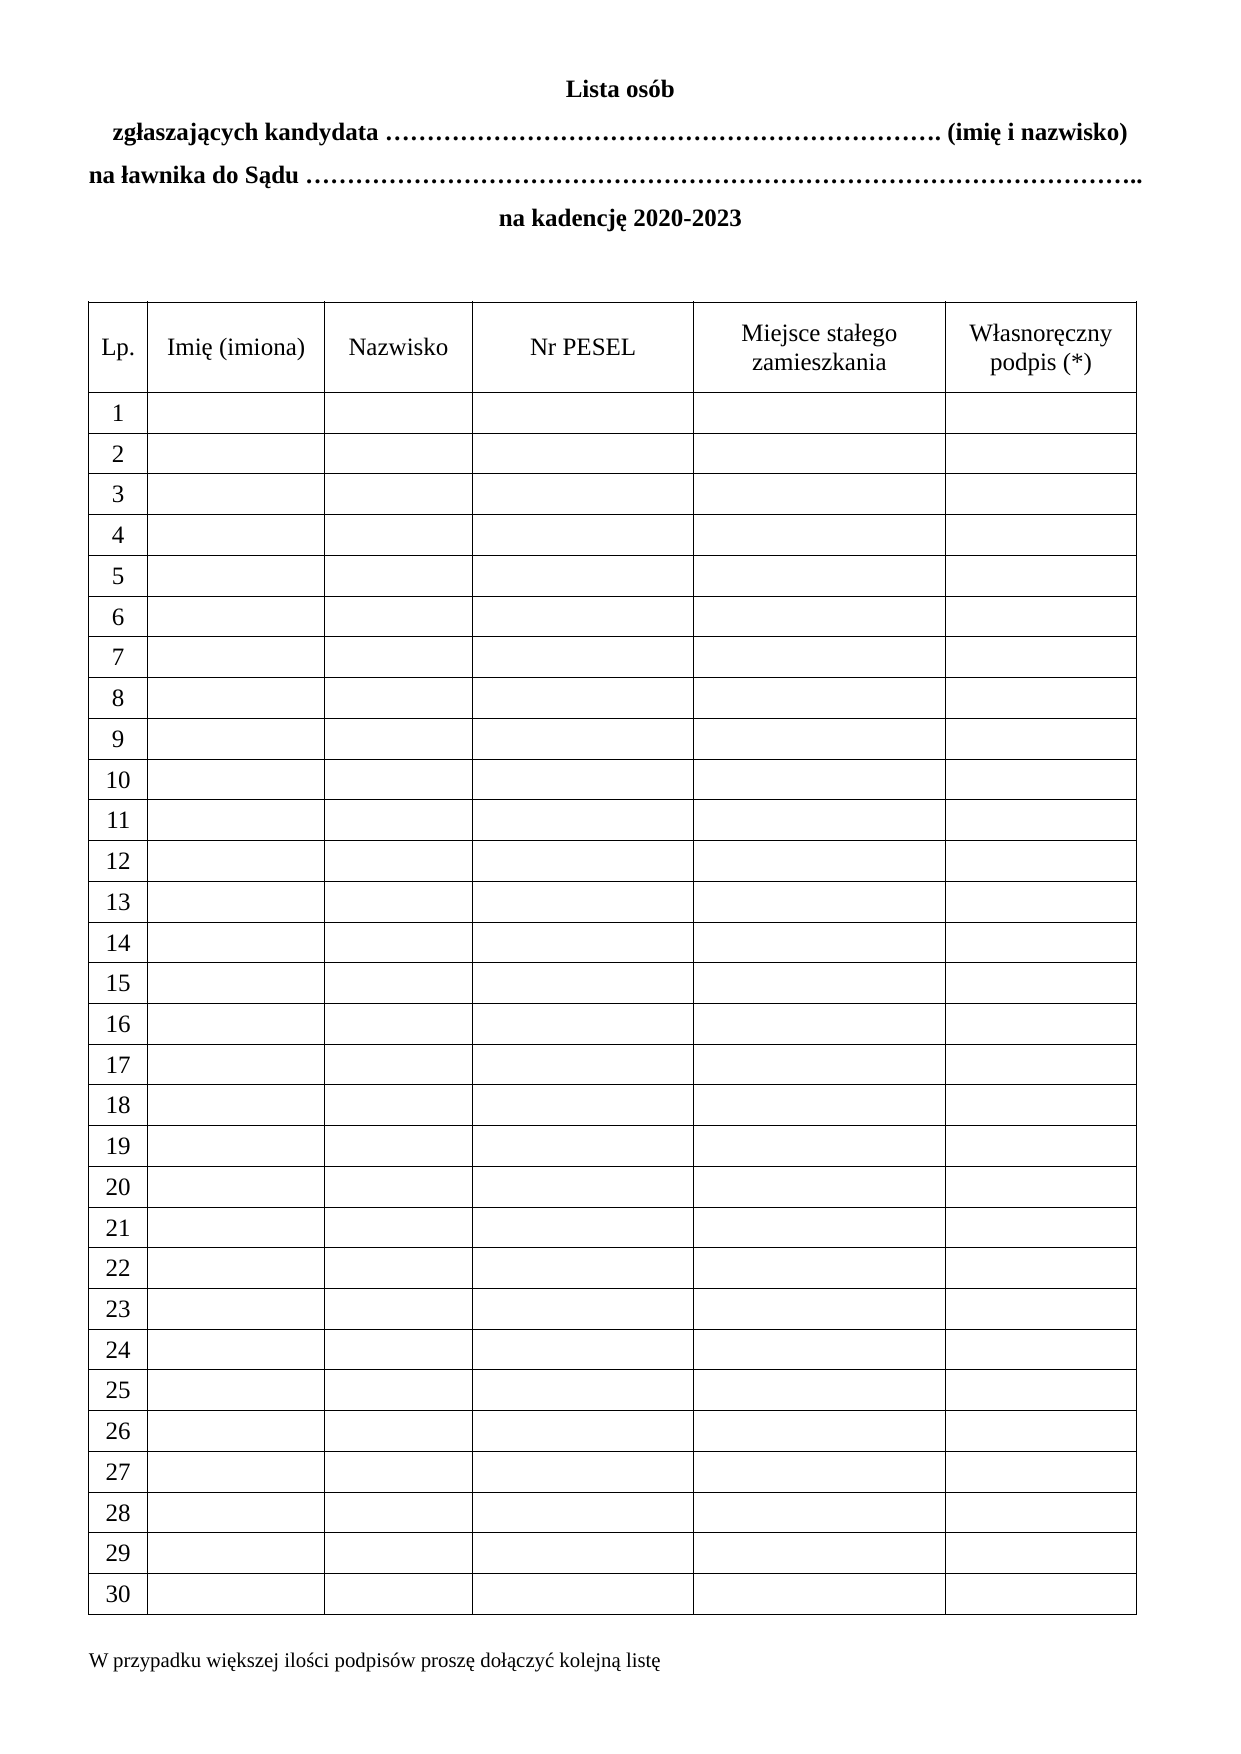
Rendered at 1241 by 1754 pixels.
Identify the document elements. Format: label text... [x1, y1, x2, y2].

table_cell [148, 1574, 324, 1614]
table_cell [946, 1085, 1136, 1125]
table_cell [148, 1330, 324, 1369]
table_cell [694, 1167, 945, 1206]
table_cell 27 [89, 1452, 147, 1492]
table_cell [325, 963, 472, 1003]
table_cell [148, 434, 324, 473]
table_cell [946, 800, 1136, 840]
table_cell 23 [89, 1289, 147, 1329]
table_cell [148, 1370, 324, 1410]
table_cell [325, 434, 472, 473]
table_cell 12 [89, 841, 147, 881]
table_cell [946, 393, 1136, 433]
table_cell [148, 678, 324, 718]
table_cell [325, 923, 472, 962]
table_header Miejsce stałego zamieszkania [694, 303, 945, 392]
table_cell [694, 1493, 945, 1532]
text zgłaszających kandydata …………………………………………………………. (imię i nazwisko) [88, 117, 1152, 146]
table_cell [473, 1370, 693, 1410]
table_cell [325, 1208, 472, 1247]
table_header Lp. [89, 303, 147, 392]
table_cell [148, 963, 324, 1003]
table_cell [148, 1289, 324, 1329]
table_cell [946, 1248, 1136, 1288]
table_cell [473, 1493, 693, 1532]
table_cell [946, 1045, 1136, 1084]
table_cell 15 [89, 963, 147, 1003]
table_cell [325, 1126, 472, 1166]
table_cell 30 [89, 1574, 147, 1614]
table_cell [946, 434, 1136, 473]
table_cell [694, 719, 945, 758]
table_cell [694, 882, 945, 921]
table_cell [694, 1208, 945, 1247]
table_cell [148, 923, 324, 962]
table_cell [946, 1370, 1136, 1410]
table_cell [325, 1248, 472, 1288]
table_cell [946, 882, 1136, 921]
table_cell 17 [89, 1045, 147, 1084]
table_cell [946, 678, 1136, 718]
table_cell [148, 597, 324, 636]
table_cell [946, 597, 1136, 636]
table_cell [325, 1452, 472, 1492]
table_cell [946, 719, 1136, 758]
table_cell 16 [89, 1004, 147, 1043]
table_cell [694, 923, 945, 962]
table_cell [473, 760, 693, 799]
table_cell [694, 1574, 945, 1614]
table_header Własnoręczny podpis (*) [946, 303, 1136, 392]
table_cell [148, 1493, 324, 1532]
table_cell [148, 1411, 324, 1451]
table_cell [148, 637, 324, 677]
table_cell [946, 1208, 1136, 1247]
table_header Nazwisko [325, 303, 472, 392]
table_cell [148, 1167, 324, 1206]
table_cell [694, 434, 945, 473]
table_cell [148, 1248, 324, 1288]
table_cell [148, 760, 324, 799]
table_cell [325, 637, 472, 677]
table_header Nr PESEL [473, 303, 693, 392]
table_cell [325, 841, 472, 881]
table_cell [325, 1330, 472, 1369]
table_cell [694, 474, 945, 514]
table_cell [473, 1533, 693, 1573]
table_cell [325, 597, 472, 636]
table_cell [473, 800, 693, 840]
table_cell [148, 882, 324, 921]
table_cell [473, 1452, 693, 1492]
table_cell [148, 1045, 324, 1084]
table_cell [694, 597, 945, 636]
table_cell [694, 963, 945, 1003]
table_cell [694, 1452, 945, 1492]
table_cell 25 [89, 1370, 147, 1410]
table_cell [473, 1411, 693, 1451]
table_header Imię (imiona) [148, 303, 324, 392]
table_cell 13 [89, 882, 147, 921]
table_cell [325, 474, 472, 514]
table_cell 9 [89, 719, 147, 758]
table_cell [473, 515, 693, 555]
table_cell [946, 1126, 1136, 1166]
table_cell [473, 1208, 693, 1247]
table_cell 14 [89, 923, 147, 962]
table_cell [473, 474, 693, 514]
table_cell [148, 1533, 324, 1573]
table_cell [473, 1085, 693, 1125]
table_cell 6 [89, 597, 147, 636]
table_cell [325, 556, 472, 596]
table_cell [473, 719, 693, 758]
table_cell [694, 1004, 945, 1043]
table_cell [473, 841, 693, 881]
table_cell 28 [89, 1493, 147, 1532]
table_cell [325, 1411, 472, 1451]
table_cell 3 [89, 474, 147, 514]
table_cell [473, 1004, 693, 1043]
table_cell [946, 1411, 1136, 1451]
table_cell [473, 1167, 693, 1206]
table_cell [473, 678, 693, 718]
table_cell [148, 515, 324, 555]
table_cell [946, 474, 1136, 514]
table_cell [473, 434, 693, 473]
table_cell [148, 1126, 324, 1166]
table_cell [148, 1085, 324, 1125]
table_cell [946, 1493, 1136, 1532]
table_cell [473, 1045, 693, 1084]
table_cell [694, 1330, 945, 1369]
text na ławnika do Sądu ……………………………………………………………………………………….. [88, 160, 1152, 189]
table_cell [473, 556, 693, 596]
table_cell [694, 1085, 945, 1125]
table_cell [325, 1533, 472, 1573]
table_cell [946, 637, 1136, 677]
table_cell [694, 556, 945, 596]
table_cell [325, 1045, 472, 1084]
table_cell [694, 760, 945, 799]
table_cell [325, 1004, 472, 1043]
table_cell [473, 923, 693, 962]
table_cell [148, 1452, 324, 1492]
table_cell [325, 1493, 472, 1532]
table_cell [473, 963, 693, 1003]
table_cell 10 [89, 760, 147, 799]
table_cell [694, 1533, 945, 1573]
table_cell 7 [89, 637, 147, 677]
table_cell 24 [89, 1330, 147, 1369]
table_cell [325, 1370, 472, 1410]
table_cell [694, 1370, 945, 1410]
table_cell [325, 393, 472, 433]
table_cell 5 [89, 556, 147, 596]
table_cell [325, 678, 472, 718]
table_cell [946, 556, 1136, 596]
table_cell [325, 1167, 472, 1206]
table_cell 4 [89, 515, 147, 555]
table_cell 20 [89, 1167, 147, 1206]
table_cell [473, 1574, 693, 1614]
table_cell [148, 841, 324, 881]
table_cell [694, 678, 945, 718]
table_cell [148, 719, 324, 758]
table_cell 19 [89, 1126, 147, 1166]
table_cell [946, 515, 1136, 555]
table_cell [694, 393, 945, 433]
table_cell [694, 841, 945, 881]
text Lista osób [88, 74, 1152, 102]
table_cell [473, 882, 693, 921]
table_cell [946, 1289, 1136, 1329]
table_cell [148, 556, 324, 596]
table_cell [473, 1330, 693, 1369]
table_cell [694, 1289, 945, 1329]
table_cell [694, 1126, 945, 1166]
table_cell [946, 1167, 1136, 1206]
table_cell [473, 597, 693, 636]
table_cell [694, 637, 945, 677]
table_cell 11 [89, 800, 147, 840]
table_cell [325, 719, 472, 758]
table_cell [148, 474, 324, 514]
table_cell 21 [89, 1208, 147, 1247]
table_cell 1 [89, 393, 147, 433]
table_cell [325, 800, 472, 840]
table_cell [946, 1004, 1136, 1043]
table_cell [148, 1208, 324, 1247]
table_cell [325, 882, 472, 921]
table_cell [694, 800, 945, 840]
table_cell [946, 1574, 1136, 1614]
table_cell [946, 841, 1136, 881]
table_cell [473, 637, 693, 677]
table_cell [473, 393, 693, 433]
table_cell [473, 1248, 693, 1288]
table_cell [694, 1045, 945, 1084]
table_cell 8 [89, 678, 147, 718]
table_cell [946, 963, 1136, 1003]
text na kadencję 2020-2023 [88, 203, 1152, 232]
table_cell [325, 515, 472, 555]
table_cell 22 [89, 1248, 147, 1288]
table_cell 2 [89, 434, 147, 473]
table_cell [946, 1533, 1136, 1573]
table_cell [473, 1289, 693, 1329]
table_cell [694, 1411, 945, 1451]
table_cell [473, 1126, 693, 1166]
table_cell [325, 1085, 472, 1125]
table_cell 29 [89, 1533, 147, 1573]
table_cell [325, 1289, 472, 1329]
table_cell [325, 760, 472, 799]
table_cell [325, 1574, 472, 1614]
table_cell 18 [89, 1085, 147, 1125]
table_cell [694, 1248, 945, 1288]
table_cell [946, 1452, 1136, 1492]
table_cell [148, 1004, 324, 1043]
table_cell [946, 923, 1136, 962]
table_cell [148, 393, 324, 433]
table_cell [148, 800, 324, 840]
table_cell [694, 515, 945, 555]
table_cell [946, 760, 1136, 799]
table_cell [946, 1330, 1136, 1369]
table_cell 26 [89, 1411, 147, 1451]
